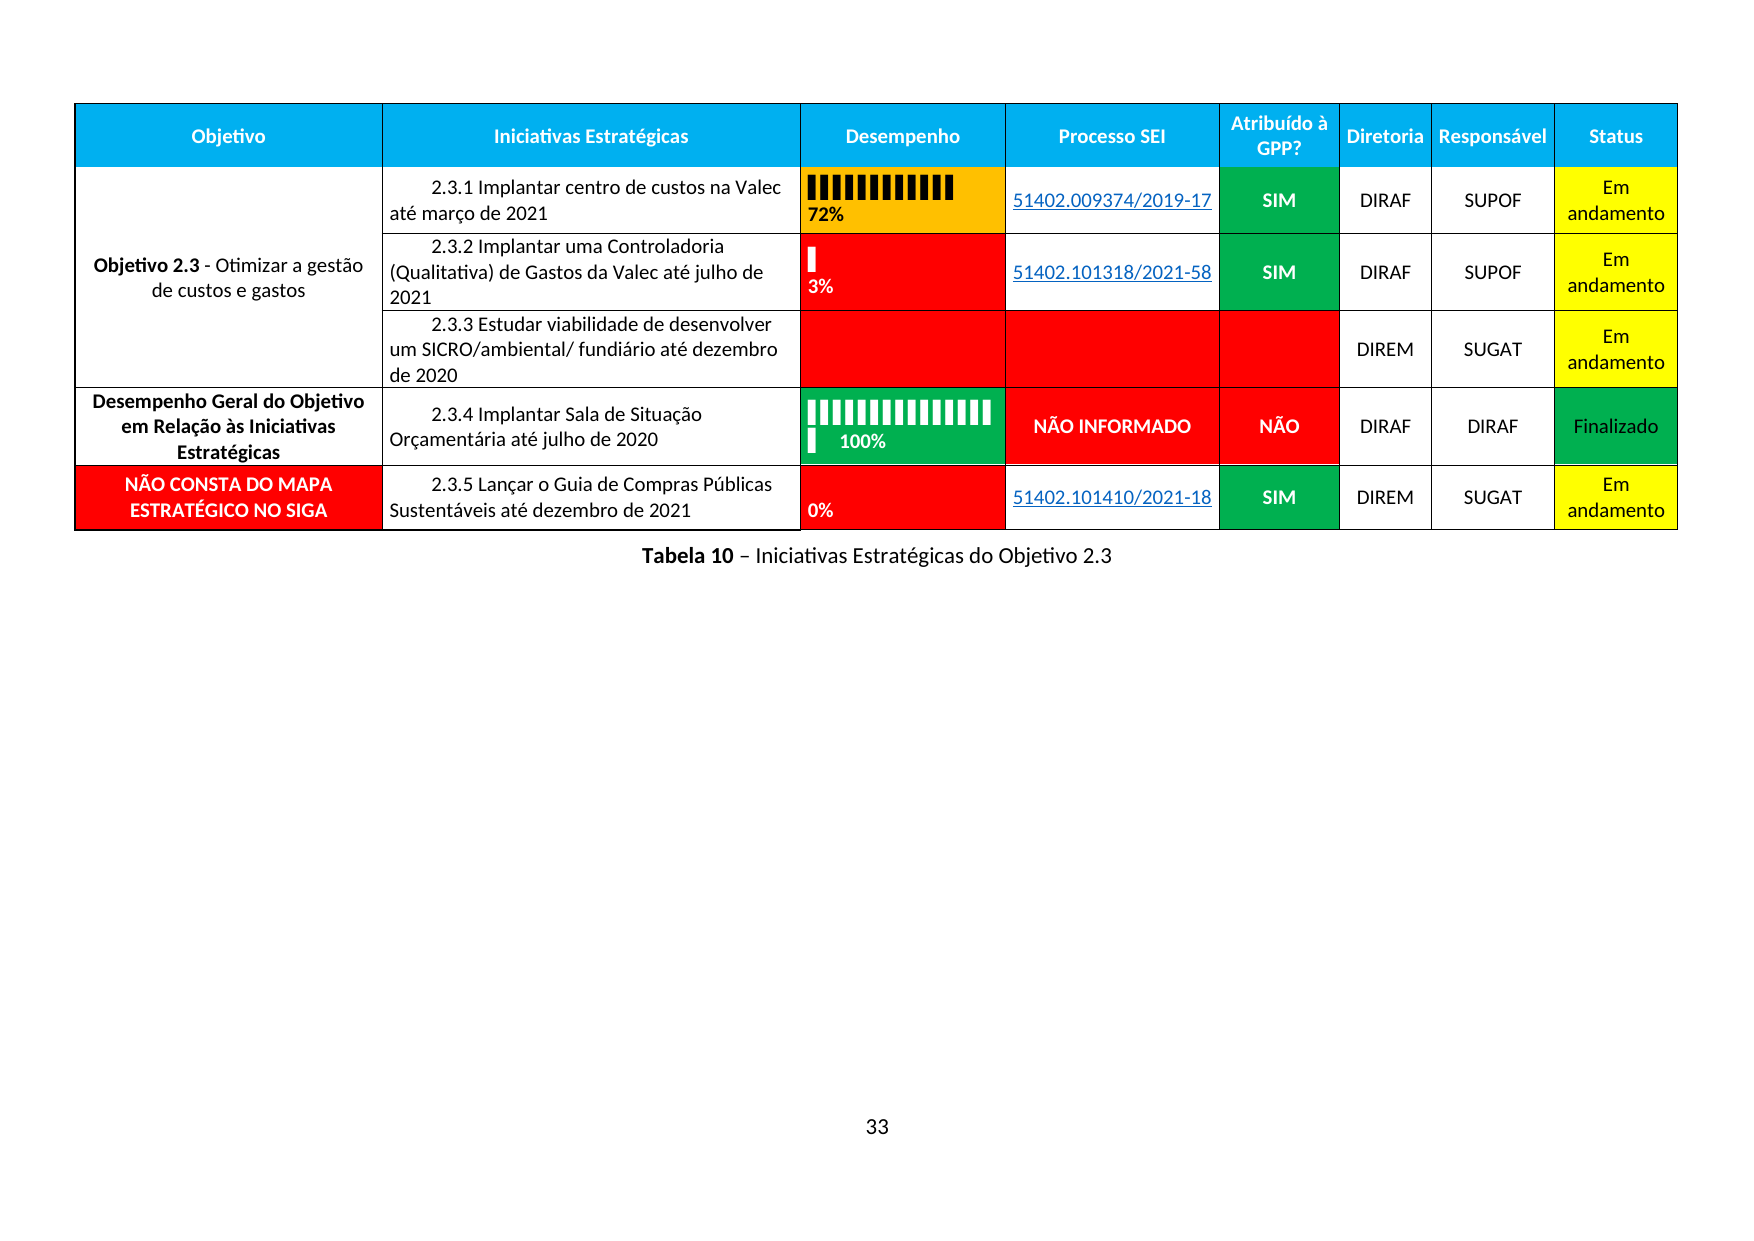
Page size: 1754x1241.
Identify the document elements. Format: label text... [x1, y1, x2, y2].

table_header Atribuído à GPP? [1220, 104, 1339, 167]
table_cell DIRAF [1340, 234, 1431, 310]
table_cell [1006, 311, 1219, 387]
table_cell 2.3.4 Implantar Sala de Situação Orçamentária até julho de 2020 [383, 388, 800, 464]
table_cell Em andamento [1555, 167, 1677, 233]
table_header Diretoria [1340, 104, 1431, 167]
table_cell 0% [801, 466, 1005, 529]
table_cell 51402.101410/2021-18 [1006, 466, 1219, 529]
table_cell 51402.009374/2019-17 [1006, 167, 1219, 233]
table_cell NÃO CONSTA DO MAPA ESTRATÉGICO NO SIGA [76, 466, 382, 529]
table_header Iniciativas Estratégicas [383, 104, 800, 167]
table_cell SUGAT [1432, 466, 1554, 529]
table_cell 2.3.1 Implantar centro de custos na Valec até março de 2021 [383, 167, 800, 233]
text Tabela 10 – Iniciativas Estratégicas do Objetivo 2.3 [75, 541, 1679, 569]
table_cell 2.3.2 Implantar uma Controladoria (Qualitativa) de Gastos da Valec até julho de 2021 [383, 234, 800, 310]
table_cell DIRAF [1340, 167, 1431, 233]
table_cell NÃO [1220, 388, 1339, 464]
table_cell NÃO INFORMADO [1006, 388, 1219, 464]
table_cell ▋▋▋▋▋▋▋▋▋▋▋▋▋▋▋▋ 100% [801, 388, 1005, 464]
table_cell Em andamento [1555, 311, 1677, 387]
table_cell ▋▋▋▋▋▋▋▋▋▋▋▋ 72% [801, 167, 1005, 233]
table_cell SIM [1220, 234, 1339, 310]
table_cell SUGAT [1432, 311, 1554, 387]
table_cell ▋ 3% [801, 234, 1005, 310]
table_header Processo SEI [1006, 104, 1219, 167]
table_cell [1220, 311, 1339, 387]
table_cell [801, 311, 1005, 387]
table_cell SUPOF [1432, 167, 1554, 233]
table_header Desempenho [801, 104, 1005, 167]
table_cell Em andamento [1555, 466, 1677, 529]
table_cell Em andamento [1555, 234, 1677, 310]
table_cell SIM [1220, 466, 1339, 529]
table_cell DIRAF [1432, 388, 1554, 464]
table_cell Finalizado [1555, 388, 1677, 464]
table_cell SUPOF [1432, 234, 1554, 310]
table_cell DIREM [1340, 466, 1431, 529]
table_header Status [1555, 104, 1677, 167]
table_cell DIREM [1340, 311, 1431, 387]
table_header Responsável [1432, 104, 1554, 167]
table_header Objetivo [76, 104, 382, 167]
table_cell DIRAF [1340, 388, 1431, 464]
table_cell 51402.101318/2021-58 [1006, 234, 1219, 310]
table_cell 2.3.3 Estudar viabilidade de desenvolver um SICRO/ambiental/ fundiário até dezembro de 2020 [383, 311, 800, 387]
table_cell Desempenho Geral do Objetivo em Relação às Iniciativas Estratégicas [76, 388, 382, 464]
table_cell Objetivo 2.3 - Otimizar a gestão de custos e gastos [76, 167, 382, 387]
table_cell 2.3.5 Lançar o Guia de Compras Públicas Sustentáveis até dezembro de 2021 [383, 466, 800, 529]
table_cell SIM [1220, 167, 1339, 233]
